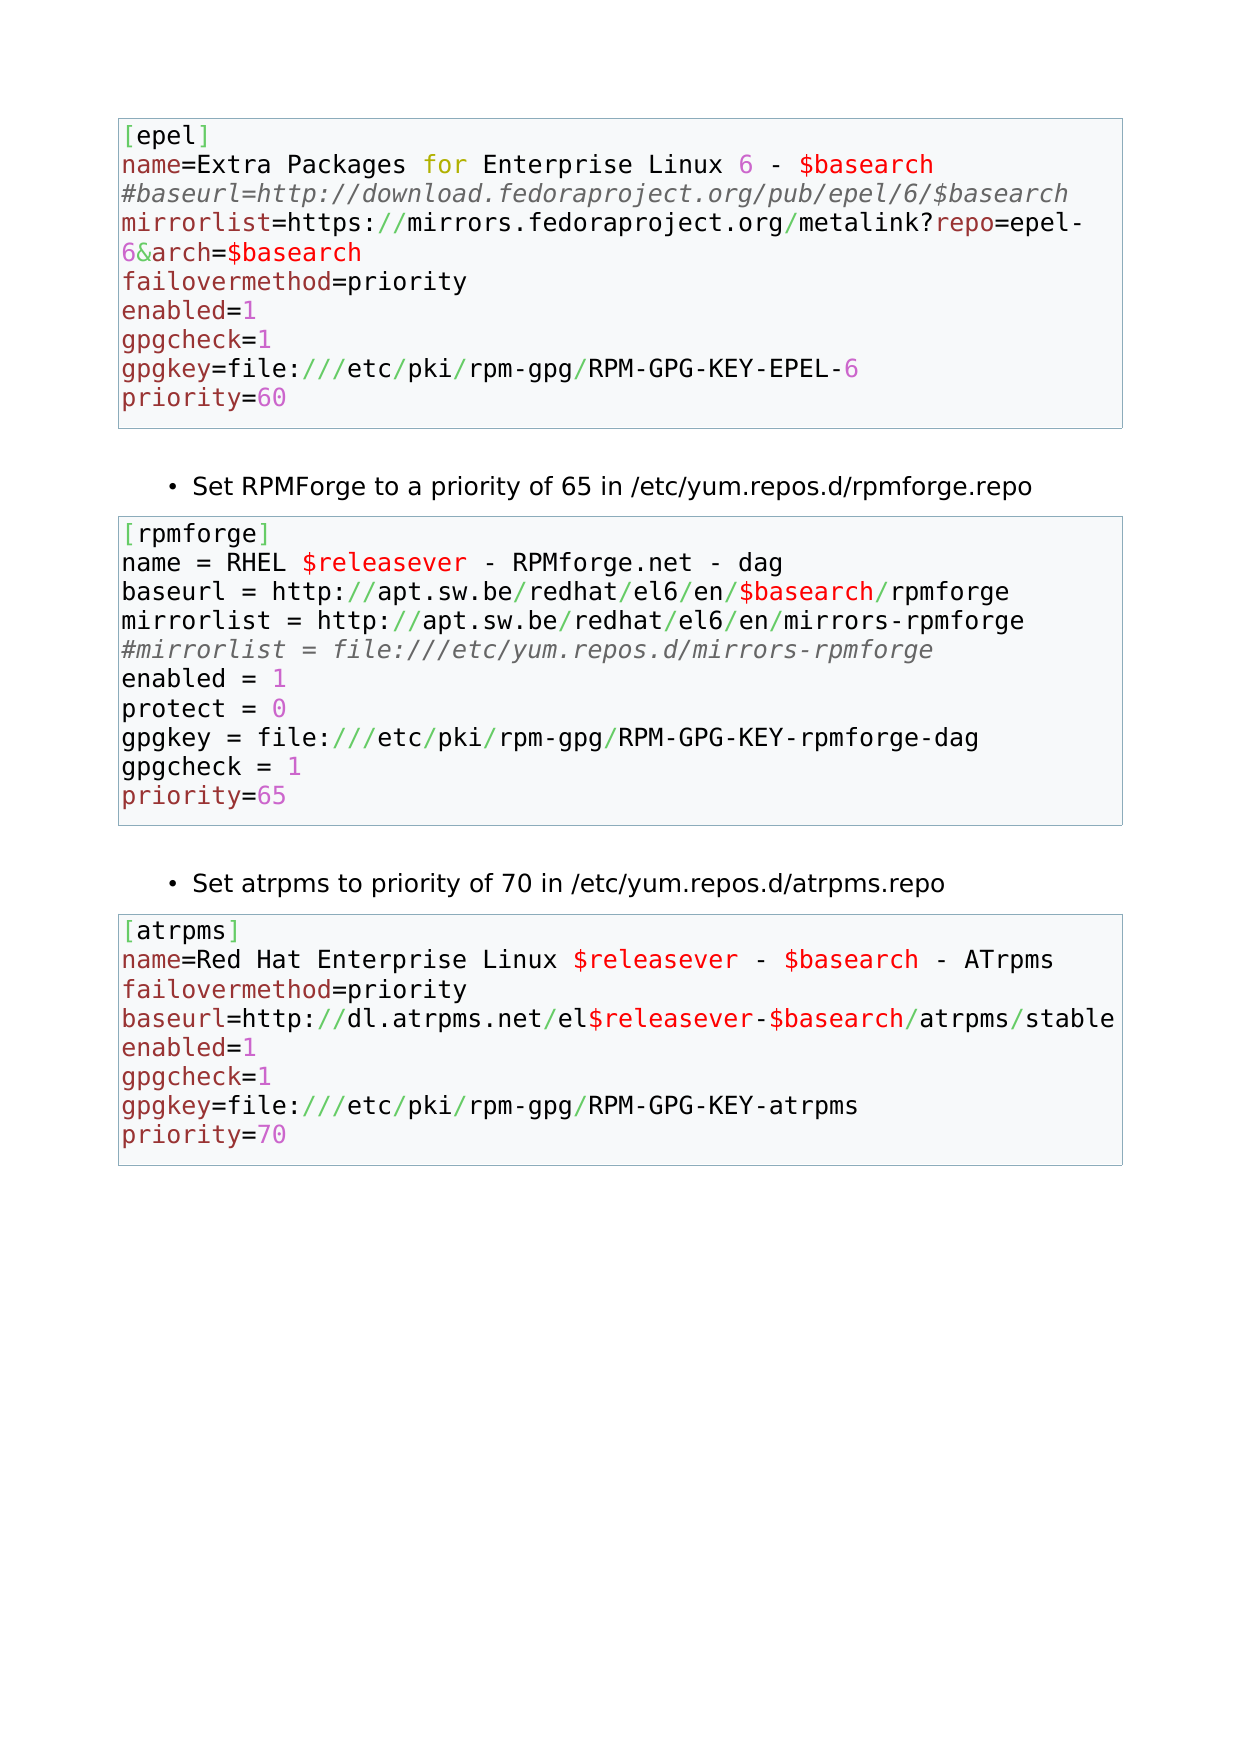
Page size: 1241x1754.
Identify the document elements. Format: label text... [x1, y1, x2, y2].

table_header [rpmforge] name = RHEL $releasever - RPMforge.net - dag baseurl = http://apt.sw.be/redhat/el6/en/$basearch/rpmforge mirrorlist = http://apt.sw.be/redhat/el6/en/mirrors-rpmforge #mirrorlist = file:///etc/yum.repos.d/mirrors-rpmforge enabled = 1 protect = 0 gpgkey = file:///etc/pki/rpm-gpg/RPM-GPG-KEY-rpmforge-dag gpgcheck = 1 priority=65 [119, 517, 1122, 825]
list Set RPMForge to a priority of 65 in /etc/yum.repos.d/rpmforge.repo [177, 472, 1122, 501]
list Set atrpms to priority of 70 in /etc/yum.repos.d/atrpms.repo [177, 869, 1122, 899]
table_header [atrpms] name=Red Hat Enterprise Linux $releasever - $basearch - ATrpms failovermethod=priority baseurl=http://dl.atrpms.net/el$releasever-$basearch/atrpms/stable enabled=1 gpgcheck=1 gpgkey=file:///etc/pki/rpm-gpg/RPM-GPG-KEY-atrpms priority=70 [119, 915, 1122, 1164]
table_header [epel] name=Extra Packages for Enterprise Linux 6 - $basearch #baseurl=http://download.fedoraproject.org/pub/epel/6/$basearch mirrorlist=https://mirrors.fedoraproject.org/metalink?repo=epel-6&arch=$basearch failovermethod=priority enabled=1 gpgcheck=1 gpgkey=file:///etc/pki/rpm-gpg/RPM-GPG-KEY-EPEL-6 priority=60 [119, 119, 1122, 427]
